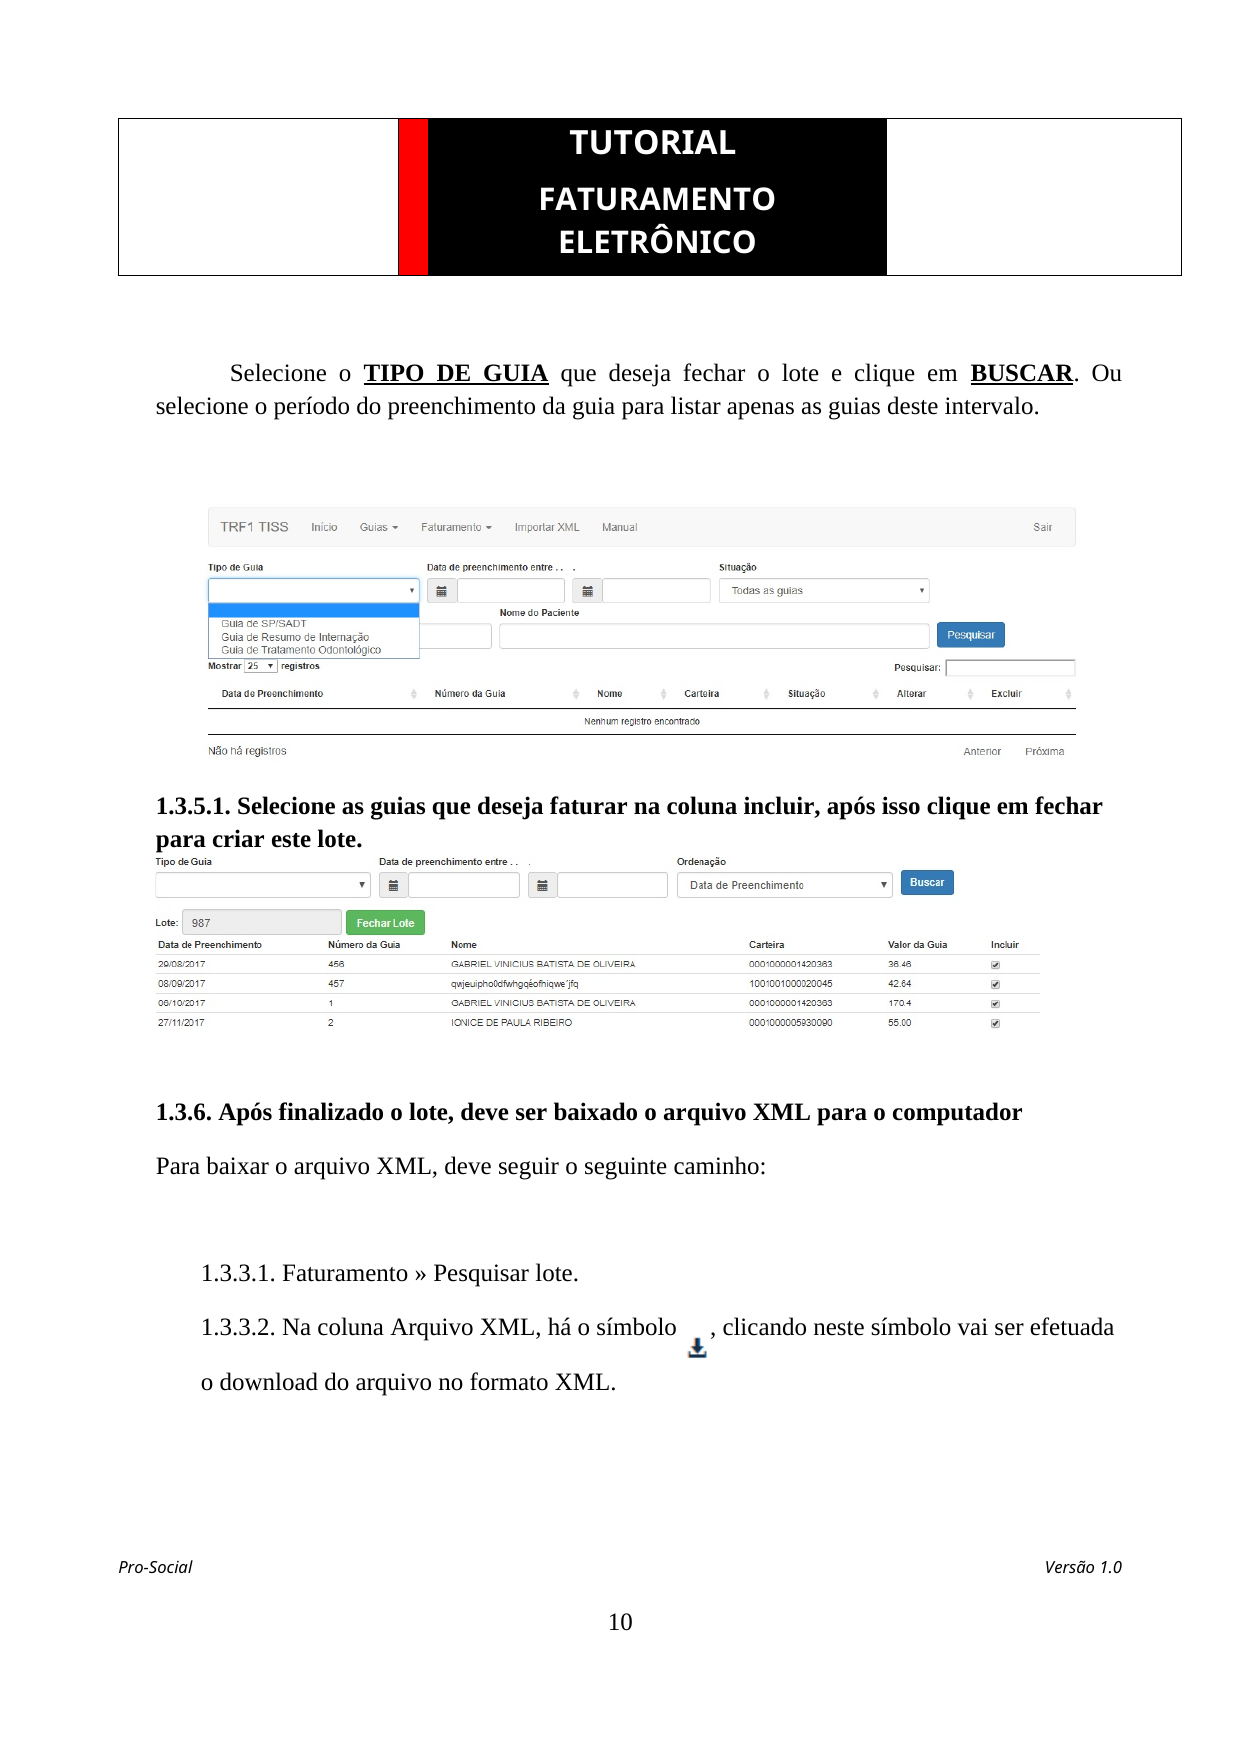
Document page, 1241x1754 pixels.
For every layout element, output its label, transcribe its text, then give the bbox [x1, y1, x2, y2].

list 1.3.5.1. Selecione as guias que deseja faturar na coluna incluir, após isso clique em fechar para criar este lote. [156, 791, 1122, 1072]
list Para baixar o arquivo XML, deve seguir o seguinte caminho: [156, 1151, 1122, 1179]
list 1.3.6. Após finalizado o lote, deve ser baixado o arquivo XML para o computador [156, 1097, 1122, 1126]
list 1.3.3.1. Faturamento » Pesquisar lote. [201, 1258, 1122, 1287]
list Selecione o TIPO DE GUIA que deseja fechar o lote e clique em BUSCAR. Ou selecione o período do preenchimento da guia para listar apenas as guias deste intervalo. [156, 358, 1122, 420]
list 1.3.3.2. Na coluna Arquivo XML, há o símbolo , clicando neste símbolo vai ser efetuada o download do arquivo no formato XML. [201, 1312, 1122, 1395]
